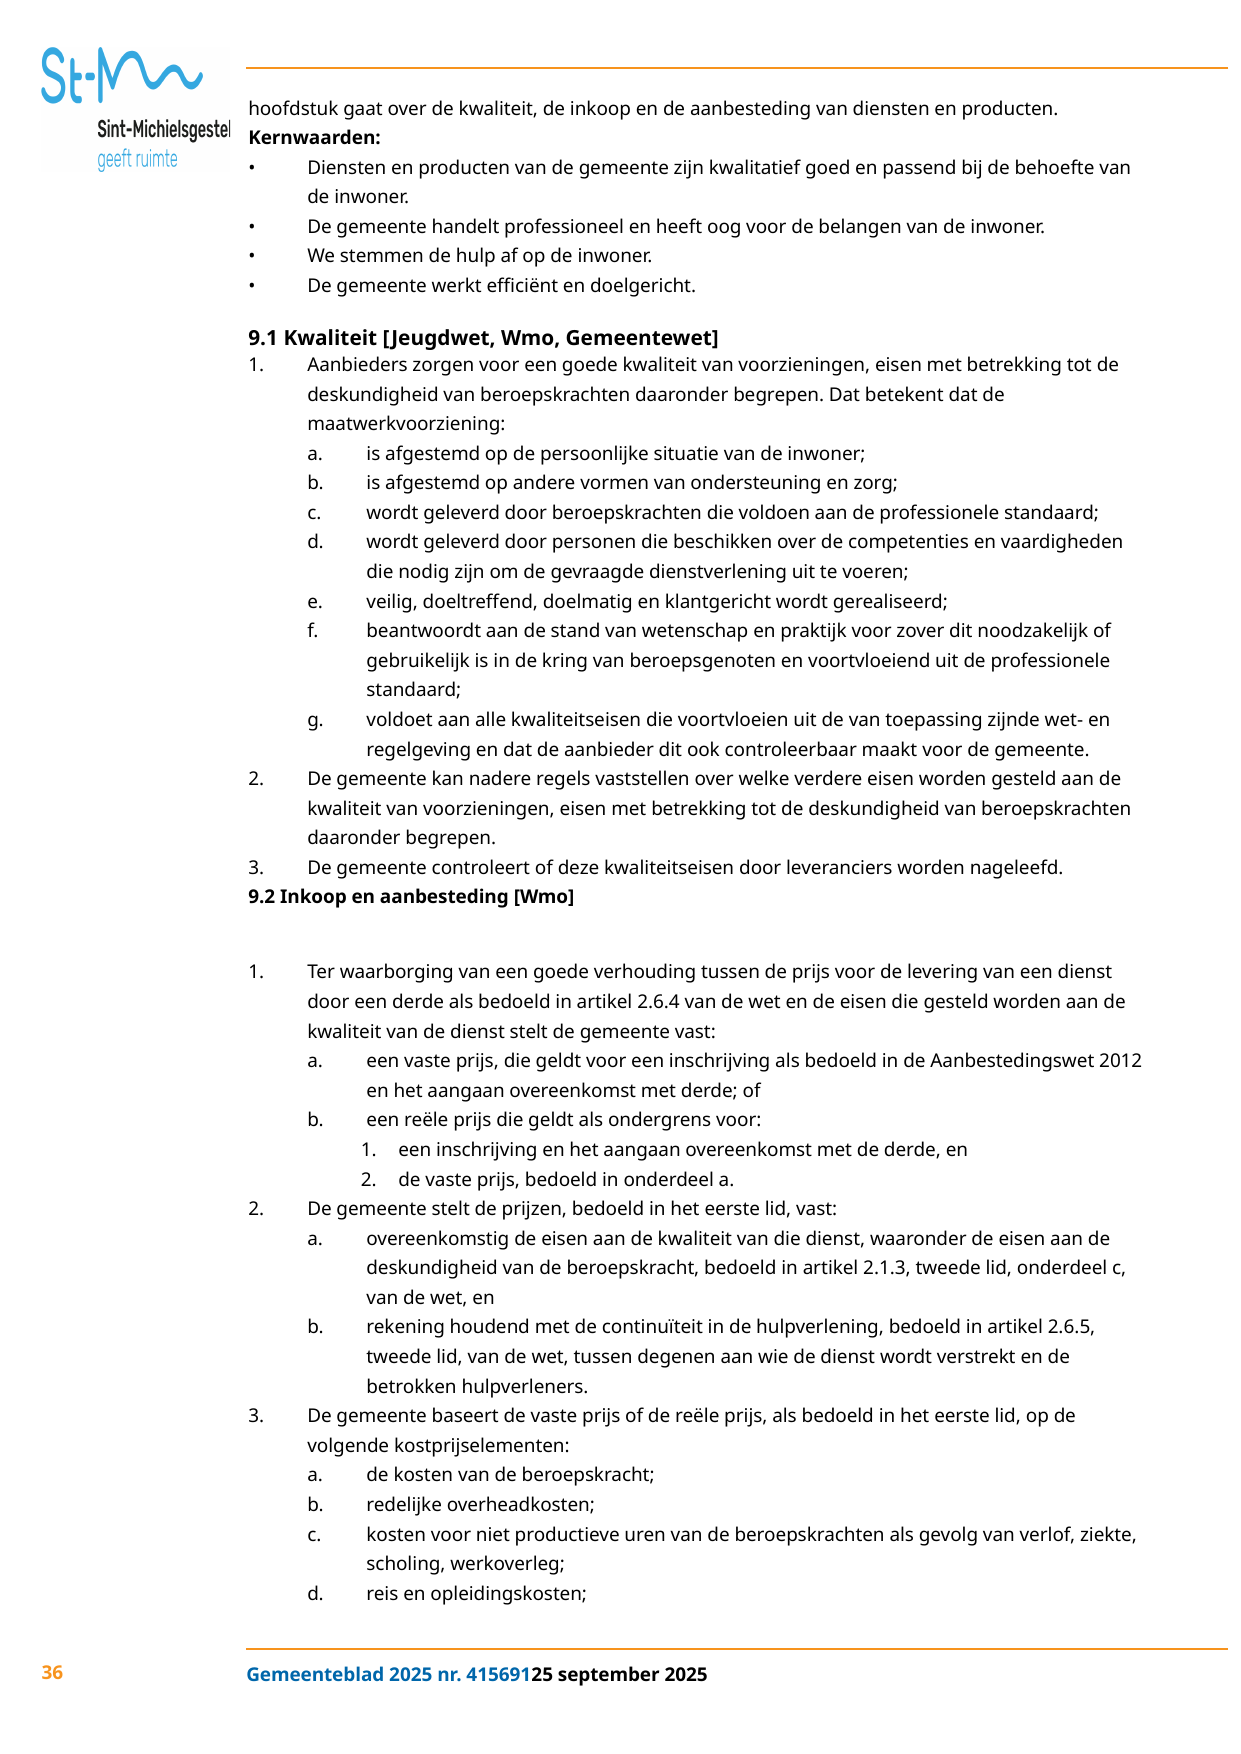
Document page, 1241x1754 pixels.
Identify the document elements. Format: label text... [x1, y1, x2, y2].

list overeenkomstig de eisen aan de kwaliteit van die dienst, waaronder de eisen aan de deskundigheid van de beroepskracht, bedoeld in artikel 2.1.3, tweede lid, onderdeel c, van de wet, en [307, 1225, 1152, 1310]
list wordt geleverd door personen die beschikken over de competenties en vaardigheden die nodig zijn om de gevraagde dienstverlening uit te voeren; [307, 529, 1152, 584]
list reis en opleidingskosten; [307, 1580, 1152, 1606]
list De gemeente kan nadere regels vaststellen over welke verdere eisen worden gesteld aan de kwaliteit van voorzieningen, eisen met betrekking tot de deskundigheid van beroepskrachten daaronder begrepen. [248, 765, 1152, 850]
list We stemmen de hulp af op de inwoner. [248, 243, 1152, 268]
list een inschrijving en het aangaan overeenkomst met de derde, en [361, 1136, 1152, 1162]
list een vaste prijs, die geldt voor een inschrijving als bedoeld in de Aanbestedingswet 2012 en het aangaan overeenkomst met derde; of [307, 1047, 1152, 1103]
list voldoet aan alle kwaliteitseisen die voortvloeien uit de van toepassing zijnde wet- en regelgeving en dat de aanbieder dit ook controleerbaar maakt voor de gemeente. [307, 706, 1152, 761]
list een reële prijs die geldt als ondergrens voor: [307, 1107, 1152, 1132]
list De gemeente baseert de vaste prijs of de reële prijs, als bedoeld in het eerste lid, op de volgende kostprijselementen: [248, 1402, 1152, 1458]
list is afgestemd op de persoonlijke situatie van de inwoner; [307, 440, 1152, 466]
list de vaste prijs, bedoeld in onderdeel a. [361, 1166, 1152, 1191]
text 9.1 Kwaliteit [Jeugdwet, Wmo, Gemeentewet] [248, 323, 1152, 351]
list Aanbieders zorgen voor een goede kwaliteit van voorzieningen, eisen met betrekking tot de deskundigheid van beroepskrachten daaronder begrepen. Dat betekent dat de maatwerkvoorziening: [248, 351, 1152, 436]
list De gemeente stelt de prijzen, bedoeld in het eerste lid, vast: [248, 1195, 1152, 1221]
list veilig, doeltreffend, doelmatig en klantgericht wordt gerealiseerd; [307, 588, 1152, 613]
list de kosten van de beroepskracht; [307, 1462, 1152, 1487]
text hoofdstuk gaat over de kwaliteit, de inkoop en de aanbesteding van diensten en producten. [248, 95, 1152, 121]
list Diensten en producten van de gemeente zijn kwalitatief goed en passend bij de behoefte van de inwoner. [248, 154, 1152, 209]
list is afgestemd op andere vormen van ondersteuning en zorg; [307, 469, 1152, 495]
list De gemeente handelt professioneel en heeft oog voor de belangen van de inwoner. [248, 213, 1152, 239]
picture [41, 47, 231, 172]
list beantwoordt aan de stand van wetenschap en praktijk voor zover dit noodzakelijk of gebruikelijk is in de kring van beroepsgenoten en voortvloeiend uit de professionele standaard; [307, 617, 1152, 702]
text Kernwaarden: [248, 124, 1152, 150]
list De gemeente werkt efficiënt en doelgericht. [248, 272, 1152, 298]
list kosten voor niet productieve uren van de beroepskrachten als gevolg van verlof, ziekte, scholing, werkoverleg; [307, 1521, 1152, 1576]
list Ter waarborging van een goede verhouding tussen de prijs voor de levering van een dienst door een derde als bedoeld in artikel 2.6.4 van de wet en de eisen die gesteld worden aan de kwaliteit van de dienst stelt de gemeente vast: [248, 959, 1152, 1043]
text 9.2 Inkoop en aanbesteding [Wmo] [248, 884, 1152, 909]
list redelijke overheadkosten; [307, 1491, 1152, 1517]
list wordt geleverd door beroepskrachten die voldoen aan de professionele standaard; [307, 499, 1152, 525]
list rekening houdend met de continuïteit in de hulpverlening, bedoeld in artikel 2.6.5, tweede lid, van de wet, tussen degenen aan wie de dienst wordt verstrekt en de betrokken hulpverleners. [307, 1314, 1152, 1398]
list De gemeente controleert of deze kwaliteitseisen door leveranciers worden nageleefd. [248, 854, 1152, 880]
